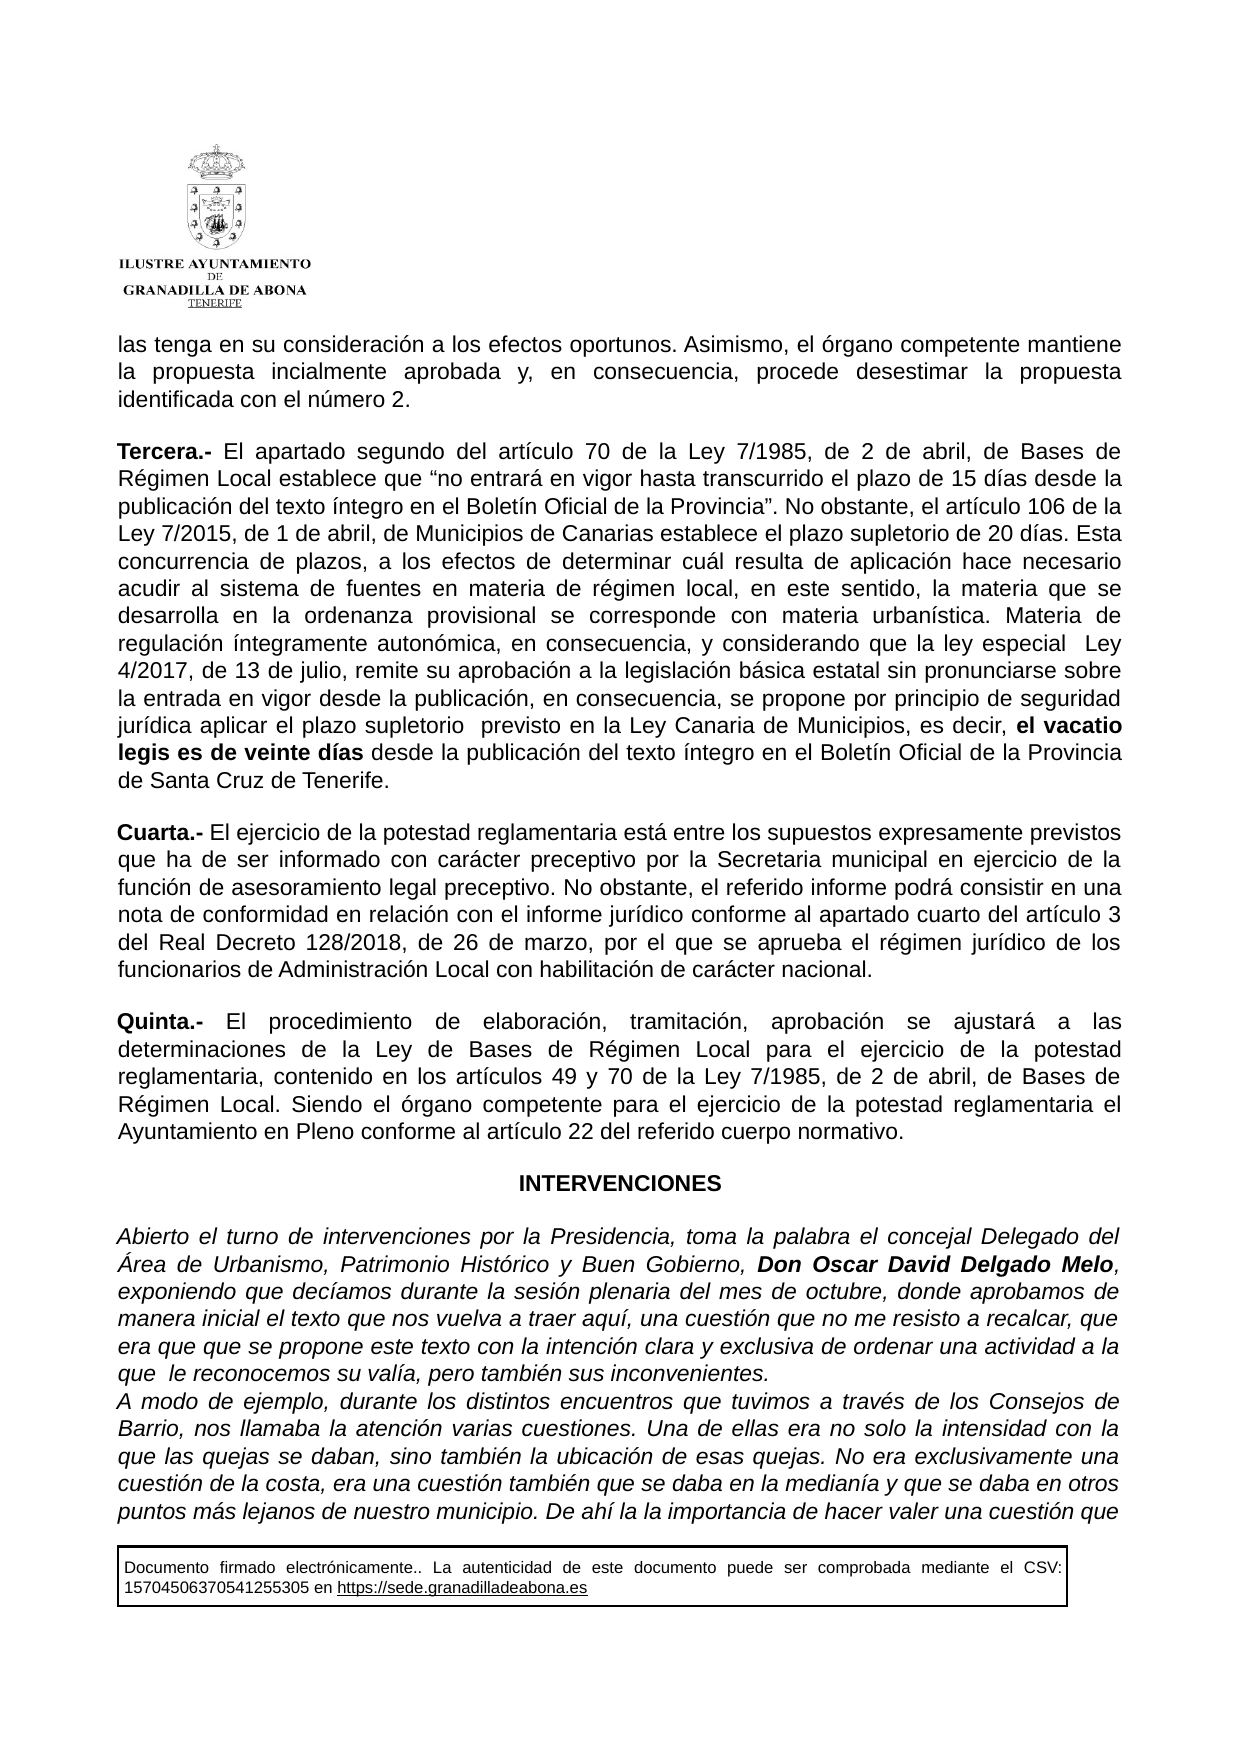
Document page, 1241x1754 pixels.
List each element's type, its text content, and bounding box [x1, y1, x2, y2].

subtitle INTERVENCIONES [118, 1170, 1122, 1197]
text Abierto el turno de intervenciones por la Presidencia, toma la palabra el concejal Delegado del Área de Urbanismo, Patrimonio Histórico y Buen Gobierno, Don Oscar David Delgado Melo, exponiendo que decíamos durante la sesión plenaria del mes de octubre, donde aprobamos de manera inicial el texto que nos vuelva a traer aquí, una cuestión que no me resisto a recalcar, que era que que se propone este texto con la intención clara y exclusiva de ordenar una actividad a la que le reconocemos su valía, pero también sus inconvenientes. [117, 1223, 1122, 1387]
text A modo de ejemplo, durante los distintos encuentros que tuvimos a través de los Consejos de Barrio, nos llamaba la atención varias cuestiones. Una de ellas era no solo la intensidad con la que las quejas se daban, sino también la ubicación de esas quejas. No era exclusivamente una cuestión de la costa, era una cuestión también que se daba en la medianía y que se daba en otros puntos más lejanos de nuestro municipio. De ahí la la importancia de hacer valer una cuestión que [117, 1388, 1122, 1524]
text las tenga en su consideración a los efectos oportunos. Asimismo, el órgano competente mantiene la propuesta incialmente aprobada y, en consecuencia, procede desestimar la propuesta identificada con el número 2. [117, 331, 1122, 412]
text Tercera.- El apartado segundo del artículo 70 de la Ley 7/1985, de 2 de abril, de Bases de Régimen Local establece que “no entrará en vigor hasta transcurrido el plazo de 15 días desde la publicación del texto íntegro en el Boletín Oficial de la Provincia”. No obstante, el artículo 106 de la Ley 7/2015, de 1 de abril, de Municipios de Canarias establece el plazo supletorio de 20 días. Esta concurrencia de plazos, a los efectos de determinar cuál resulta de aplicación hace necesario acudir al sistema de fuentes en materia de régimen local, en este sentido, la materia que se desarrolla en la ordenanza provisional se corresponde con materia urbanística. Materia de regulación íntegramente autonómica, en consecuencia, y considerando que la ley especial Ley 4/2017, de 13 de julio, remite su aprobación a la legislación básica estatal sin pronunciarse sobre la entrada en vigor desde la publicación, en consecuencia, se propone por principio de seguridad jurídica aplicar el plazo supletorio previsto en la Ley Canaria de Municipios, es decir, el vacatio legis es de veinte días desde la publicación del texto íntegro en el Boletín Oficial de la Provincia de Santa Cruz de Tenerife. [117, 438, 1122, 793]
text Quinta.- El procedimiento de elaboración, tramitación, aprobación se ajustará a las determinaciones de la Ley de Bases de Régimen Local para el ejercicio de la potestad reglamentaria, contenido en los artículos 49 y 70 de la Ley 7/1985, de 2 de abril, de Bases de Régimen Local. Siendo el órgano competente para el ejercicio de la potestad reglamentaria el Ayuntamiento en Pleno conforme al artículo 22 del referido cuerpo normativo. [117, 1008, 1122, 1144]
text Cuarta.- El ejercicio de la potestad reglamentaria está entre los supuestos expresamente previstos que ha de ser informado con carácter preceptivo por la Secretaria municipal en ejercicio de la función de asesoramiento legal preceptivo. No obstante, el referido informe podrá consistir en una nota de conformidad en relación con el informe jurídico conforme al apartado cuarto del artículo 3 del Real Decreto 128/2018, de 26 de marzo, por el que se aprueba el régimen jurídico de los funcionarios de Administración Local con habilitación de carácter nacional. [117, 819, 1122, 982]
